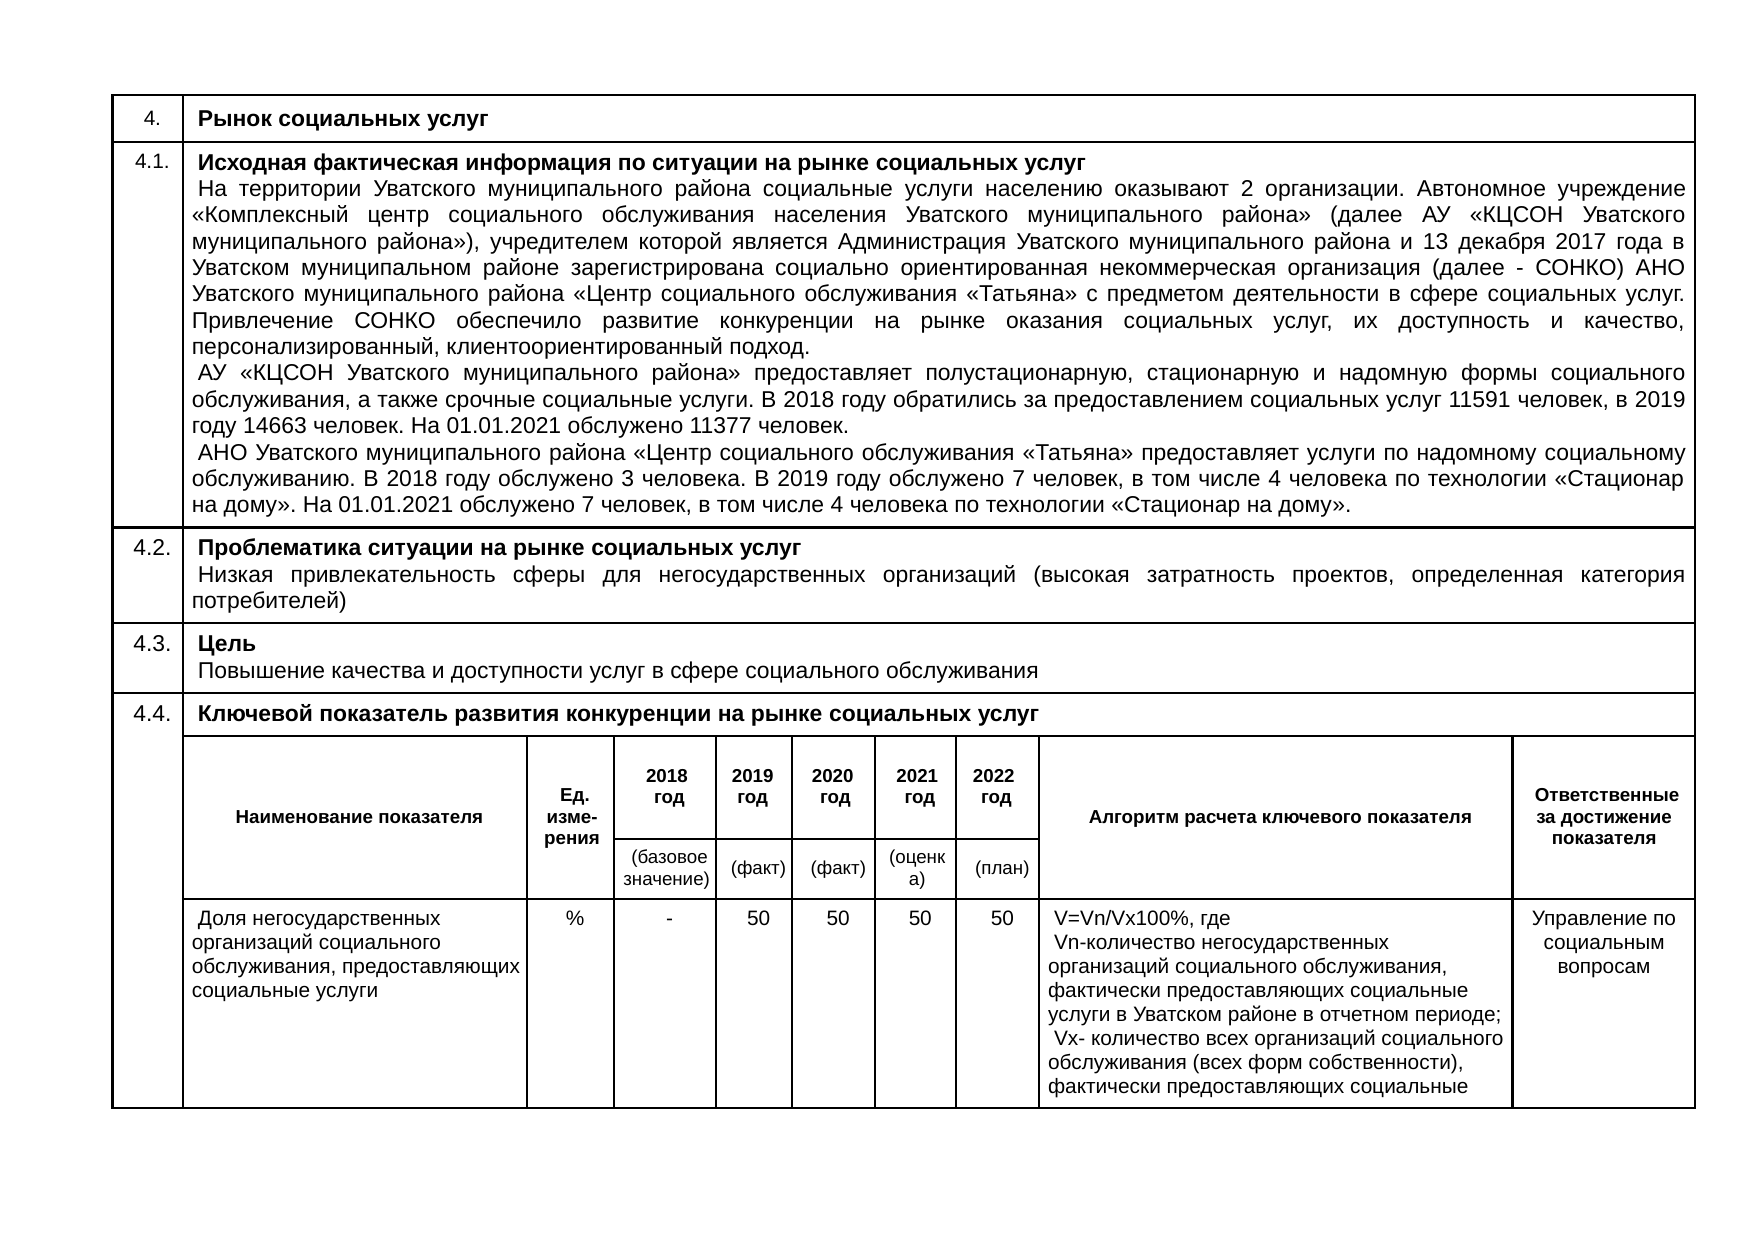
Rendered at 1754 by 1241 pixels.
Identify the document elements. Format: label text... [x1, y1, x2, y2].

table_cell (план) [957, 840, 1038, 898]
table_header Рынок социальных услуг [184, 96, 1694, 141]
table_cell Наименование показателя [184, 737, 526, 898]
table_cell 50 [717, 900, 791, 1107]
table_cell (факт) [717, 840, 791, 898]
table_cell Доля негосударственных организаций социального обслуживания, предоставляющих социальные услуги [184, 900, 526, 1107]
table_cell (базовое значение) [615, 840, 715, 898]
table_cell 2019 год [717, 737, 791, 838]
table_cell Ответственные за достижение показателя [1514, 737, 1694, 898]
table_cell Управление по социальным вопросам [1514, 900, 1694, 1107]
table_cell 50 [957, 900, 1038, 1107]
table_cell Ед. изме-рения [528, 737, 613, 898]
table_cell 50 [793, 900, 874, 1107]
table_cell 2022 год [957, 737, 1038, 838]
table_cell - [615, 900, 715, 1107]
table_cell % [528, 900, 613, 1107]
table_cell Алгоритм расчета ключевого показателя [1040, 737, 1511, 898]
table_cell 4.3. [114, 624, 182, 692]
table_cell 2020 год [793, 737, 874, 838]
table_cell 50 [876, 900, 955, 1107]
table_header 4. [114, 96, 182, 141]
table_cell Проблематика ситуации на рынке социальных услуг Низкая привлекательность сферы для негосударственных организаций (высокая затратность проектов, определенная категория потребителей) [184, 529, 1694, 622]
table_cell Исходная фактическая информация по ситуации на рынке социальных услуг На территории Уватского муниципального района социальные услуги населению оказывают 2 организации. Автономное учреждение «Комплексный центр социального обслуживания населения Уватского муниципального района» (далее АУ «КЦСОН Уватского муниципального района»), учредителем которой является Администрация Уватского муниципального района и 13 декабря 2017 года в Уватском муниципальном районе зарегистрирована социально ориентированная некоммерческая организация (далее - СОНКО) АНО Уватского муниципального района «Центр социального обслуживания «Татьяна» с предметом деятельности в сфере социальных услуг. Привлечение СОНКО обеспечило развитие конкуренции на рынке оказания социальных услуг, их доступность и качество, персонализированный, клиентоориентированный подход. АУ «КЦСОН Уватского муниципального района» предоставляет полустационарную, стационарную и надомную формы социального обслуживания, а также срочные социальные услуги. В 2018 году обратились за предоставлением социальных услуг 11591 человек, в 2019 году 14663 человек. На 01.01.2021 обслужено 11377 человек. АНО Уватского муниципального района «Центр социального обслуживания «Татьяна» предоставляет услуги по надомному социальному обслуживанию. В 2018 году обслужено 3 человека. В 2019 году обслужено 7 человек, в том числе 4 человека по технологии «Стационар на дому». На 01.01.2021 обслужено 7 человек, в том числе 4 человека по технологии «Стационар на дому». [184, 143, 1694, 526]
table_cell 2021 год [876, 737, 955, 838]
table_cell 4.4. [114, 694, 182, 1107]
table_cell V=Vn/Vх100%, где Vn-количество негосударственных организаций социального обслуживания, фактически предоставляющих социальные услуги в Уватском районе в отчетном периоде; Vх- количество всех организаций социального обслуживания (всех форм собственности), фактически предоставляющих социальные [1040, 900, 1511, 1107]
table_cell (оценка) [876, 840, 955, 898]
table_cell Цель Повышение качества и доступности услуг в сфере социального обслуживания [184, 624, 1694, 692]
table_cell 4.1. [114, 143, 182, 526]
table_cell 4.2. [114, 529, 182, 622]
table_cell Ключевой показатель развития конкуренции на рынке социальных услуг [184, 694, 1694, 735]
table_cell (факт) [793, 840, 874, 898]
table_cell 2018 год [615, 737, 715, 838]
